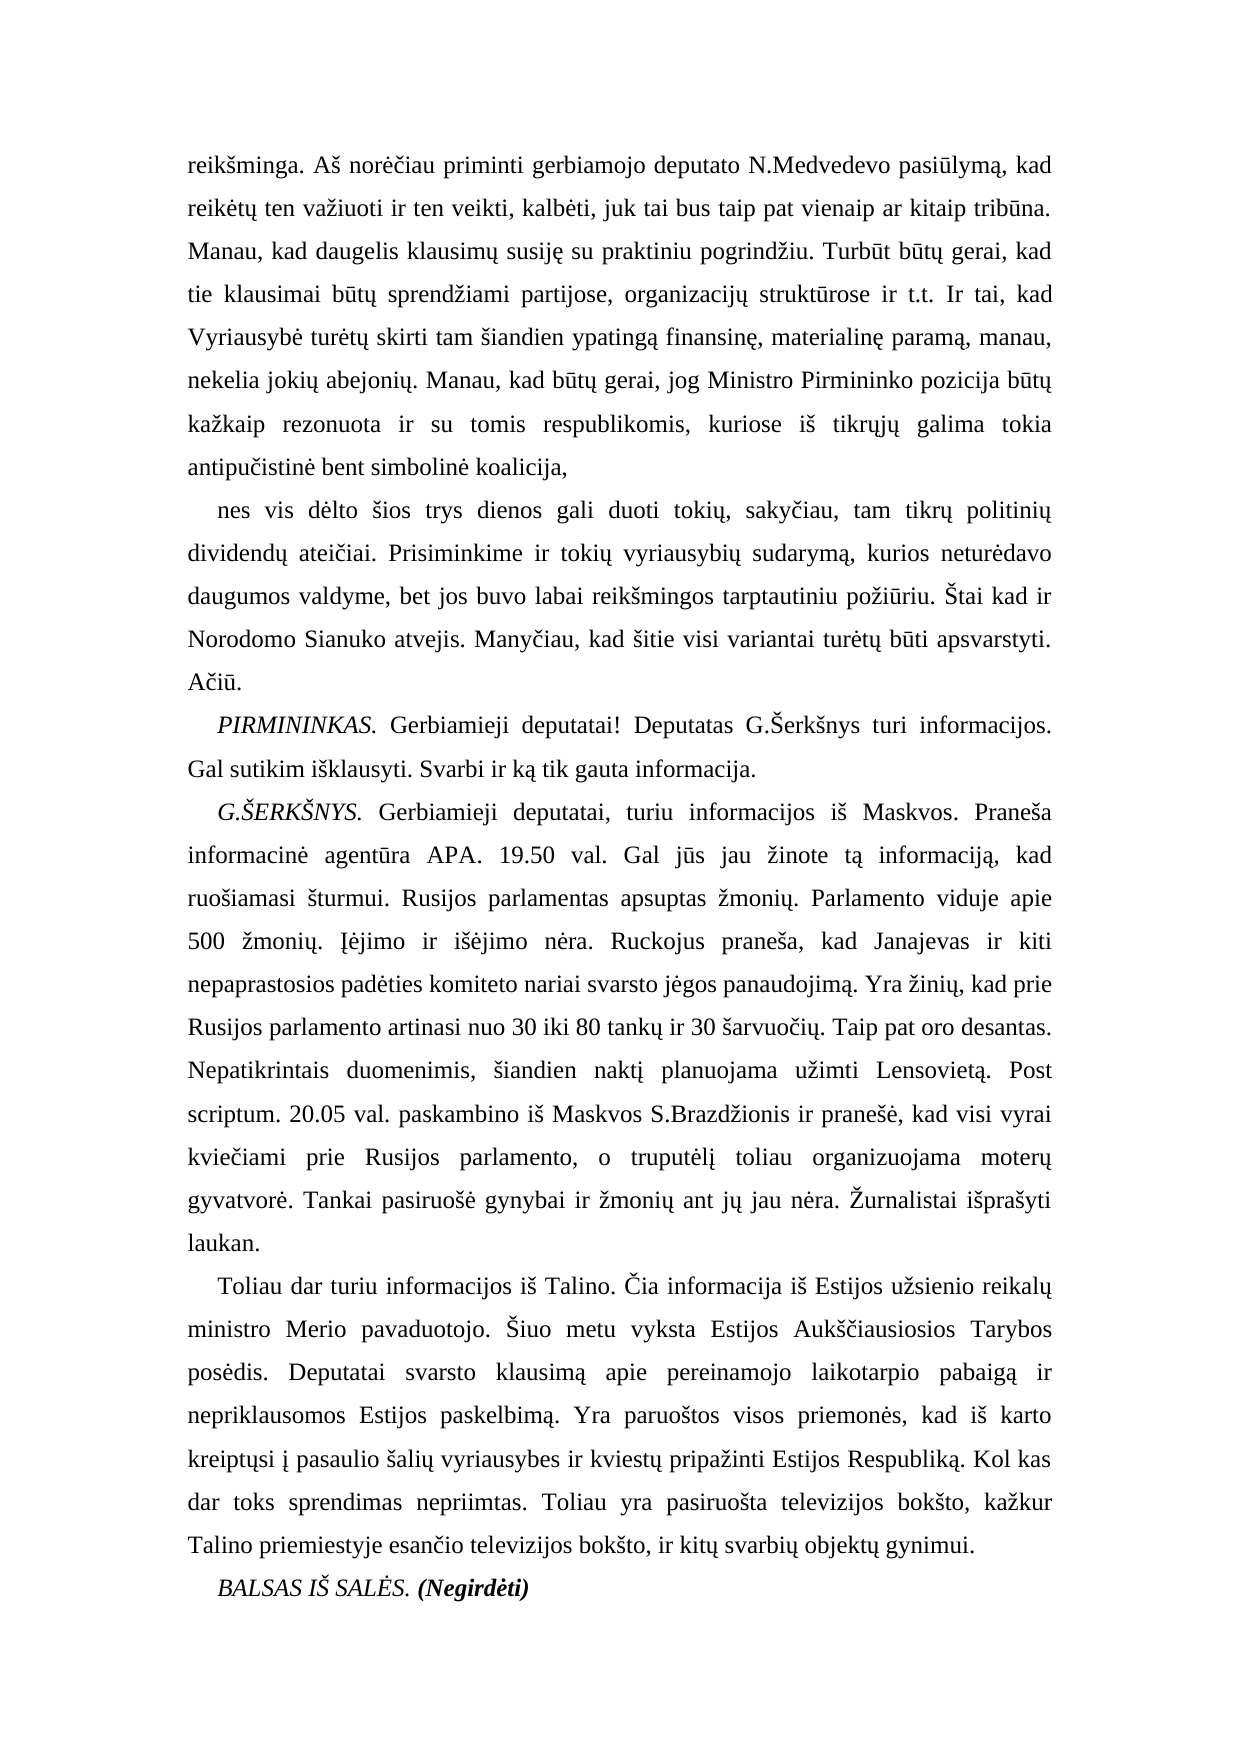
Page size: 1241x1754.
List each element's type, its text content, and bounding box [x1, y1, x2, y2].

text reikšminga. Aš norėčiau priminti gerbiamojo deputato N.Medvedevo pasiūlymą, kad reikėtų ten važiuoti ir ten veikti, kalbėti, juk tai bus taip pat vienaip ar kitaip tribūna. Manau, kad daugelis klausimų susiję su praktiniu pogrindžiu. Turbūt būtų gerai, kad tie klausimai būtų sprendžiami partijose, organizacijų struktūrose ir t.t. Ir tai, kad Vyriausybė turėtų skirti tam šiandien ypatingą finansinę, materialinę paramą, manau, nekelia jokių abejonių. Manau, kad būtų gerai, jog Ministro Pirmininko pozicija būtų kažkaip rezonuota ir su tomis respublikomis, kuriose iš tikrųjų galima tokia antipučistinė bent simbolinė koalicija, [187, 150, 1053, 481]
text G.ŠERKŠNYS. Gerbiamieji deputatai, turiu informacijos iš Maskvos. Praneša informacinė agentūra APA. 19.50 val. Gal jūs jau žinote tą informaciją, kad ruošiamasi šturmui. Rusijos parlamentas apsuptas žmonių. Parlamento viduje apie 500 žmonių. Įėjimo ir išėjimo nėra. Ruckojus praneša, kad Janajevas ir kiti nepaprastosios padėties komiteto nariai svarsto jėgos panaudojimą. Yra žinių, kad prie Rusijos parlamento artinasi nuo 30 iki 80 tankų ir 30 šarvuočių. Taip pat oro desantas. Nepatikrintais duomenimis, šiandien naktį planuojama užimti Lensovietą. Post scriptum. 20.05 val. paskambino iš Maskvos S.Brazdžionis ir pranešė, kad visi vyrai kviečiami prie Rusijos parlamento, o truputėlį toliau organizuojama moterų gyvatvorė. Tankai pasiruošė gynybai ir žmonių ant jų jau nėra. Žurnalistai išprašyti laukan. [187, 797, 1053, 1257]
text Toliau dar turiu informacijos iš Talino. Čia informacija iš Estijos užsienio reikalų ministro Merio pavaduotojo. Šiuo metu vyksta Estijos Aukščiausiosios Tarybos posėdis. Deputatai svarsto klausimą apie pereinamojo laikotarpio pabaigą ir nepriklausomos Estijos paskelbimą. Yra paruoštos visos priemonės, kad iš karto kreiptųsi į pasaulio šalių vyriausybes ir kviestų pripažinti Estijos Respubliką. Kol kas dar toks sprendimas nepriimtas. Toliau yra pasiruošta televizijos bokšto, kažkur Talino priemiestyje esančio televizijos bokšto, ir kitų svarbių objektų gynimui. [187, 1271, 1053, 1559]
text nes vis dėlto šios trys dienos gali duoti tokių, sakyčiau, tam tikrų politinių dividendų ateičiai. Prisiminkime ir tokių vyriausybių sudarymą, kurios neturėdavo daugumos valdyme, bet jos buvo labai reikšmingos tarptautiniu požiūriu. Štai kad ir Norodomo Sianuko atvejis. Manyčiau, kad šitie visi variantai turėtų būti apsvarstyti. Ačiū. [187, 495, 1053, 696]
text PIRMININKAS. Gerbiamieji deputatai! Deputatas G.Šerkšnys turi informacijos. Gal sutikim išklausyti. Svarbi ir ką tik gauta informacija. [187, 711, 1053, 782]
text BALSAS IŠ SALĖS. (Negirdėti) [187, 1573, 1053, 1602]
